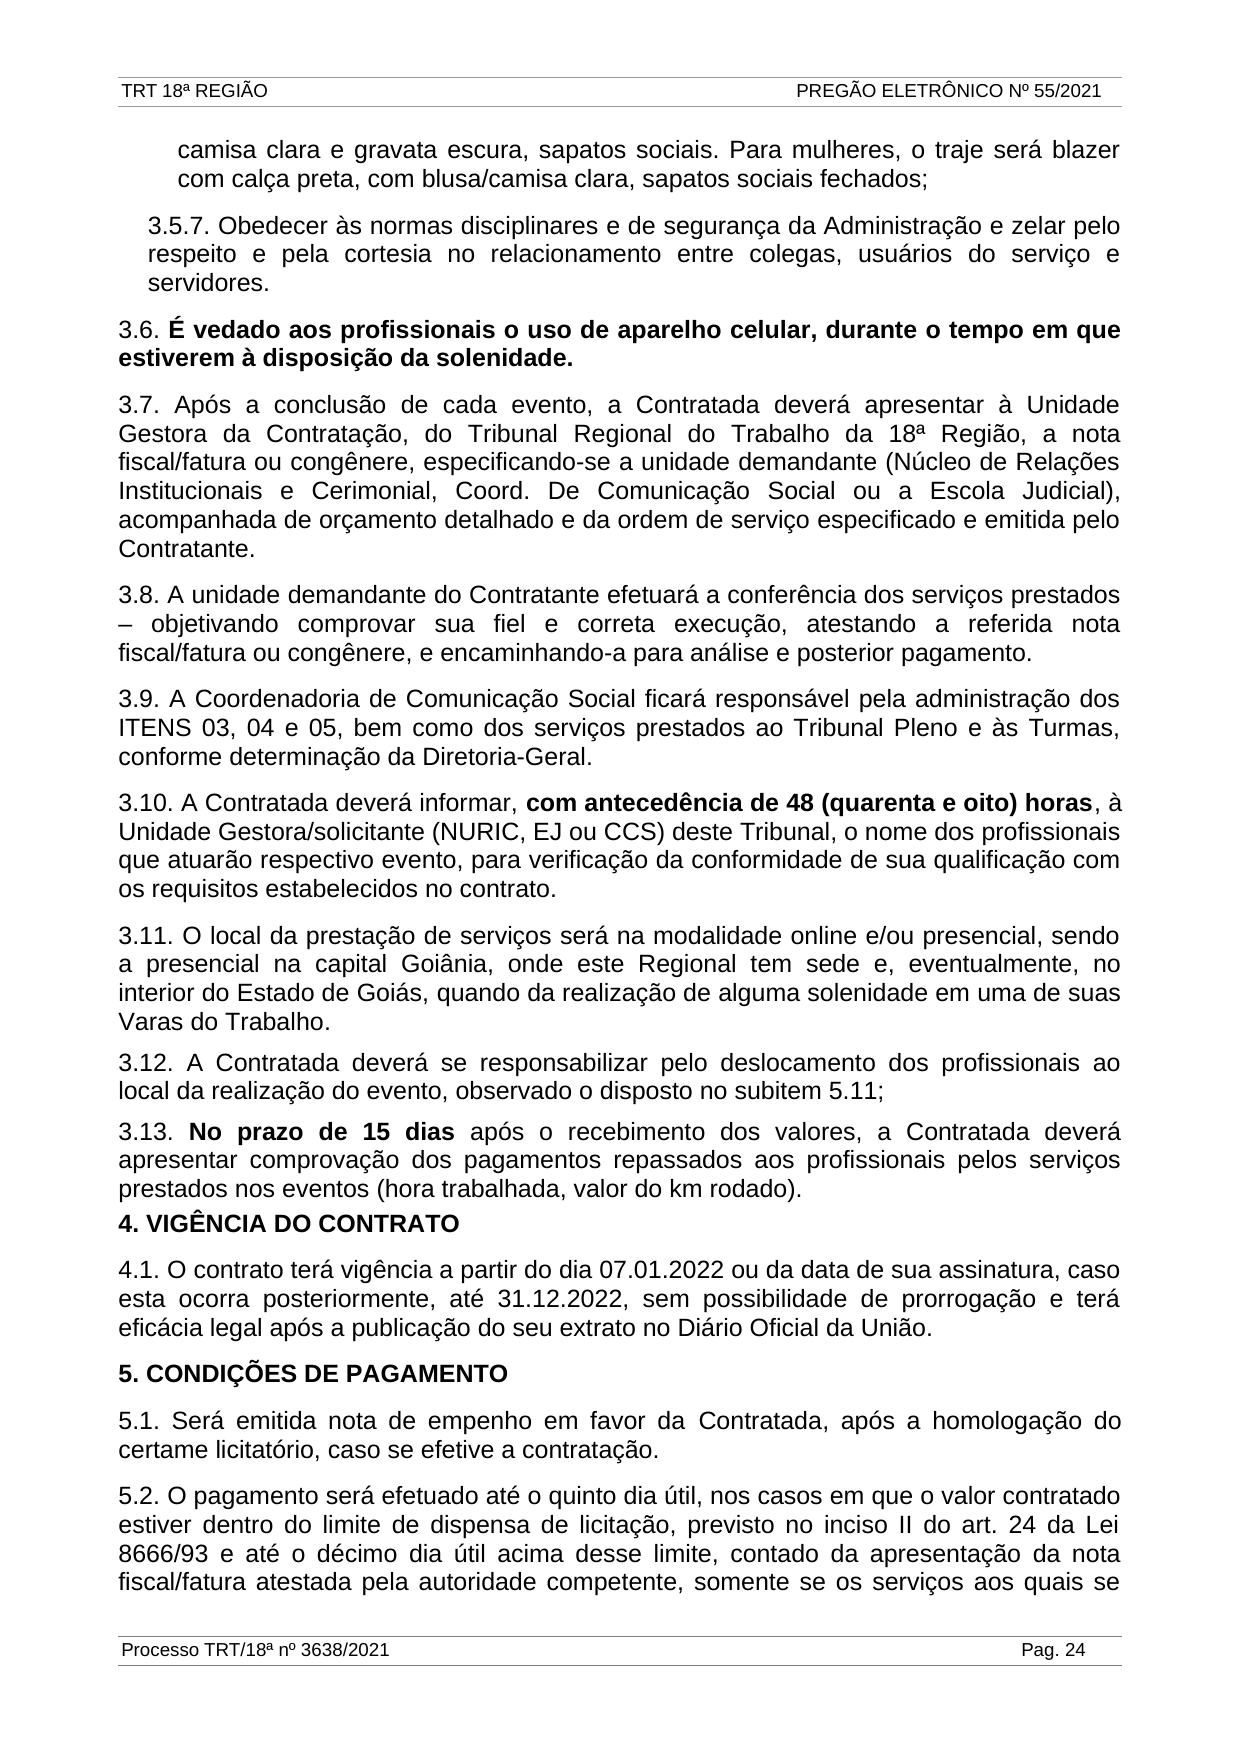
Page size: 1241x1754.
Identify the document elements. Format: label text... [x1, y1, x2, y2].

text 4.1. O contrato terá vigência a partir do dia 07.01.2022 ou da data de sua assinatura, caso esta ocorra posteriormente, até 31.12.2022, sem possibilidade de prorrogação e terá eficácia legal após a publicação do seu extrato no Diário Oficial da União. [118, 1255, 1122, 1342]
text 3.8. A unidade demandante do Contratante efetuará a conferência dos serviços prestados – objetivando comprovar sua fiel e correta execução, atestando a referida nota fiscal/fatura ou congênere, e encaminhando-a para análise e posterior pagamento. [118, 580, 1122, 666]
text 3.9. A Coordenadoria de Comunicação Social ficará responsável pela administração dos ITENS 03, 04 e 05, bem como dos serviços prestados ao Tribunal Pleno e às Turmas, conforme determinação da Diretoria-Geral. [118, 684, 1122, 770]
text 4. VIGÊNCIA DO CONTRATO [118, 1209, 1122, 1238]
text 3.12. A Contratada deverá se responsabilizar pelo deslocamento dos profissionais ao local da realização do evento, observado o disposto no subitem 5.11; [118, 1047, 1122, 1105]
text 5. CONDIÇÕES DE PAGAMENTO [118, 1359, 1122, 1388]
text 3.7. Após a conclusão de cada evento, a Contratada deverá apresentar à Unidade Gestora da Contratação, do Tribunal Regional do Trabalho da 18ª Região, a nota fiscal/fatura ou congênere, especificando-se a unidade demandante (Núcleo de Relações Institucionais e Cerimonial, Coord. De Comunicação Social ou a Escola Judicial), acompanhada de orçamento detalhado e da ordem de serviço especificado e emitida pelo Contratante. [118, 390, 1122, 562]
text 3.13. No prazo de 15 dias após o recebimento dos valores, a Contratada deverá apresentar comprovação dos pagamentos repassados aos profissionais pelos serviços prestados nos eventos (hora trabalhada, valor do km rodado). [118, 1117, 1122, 1203]
text camisa clara e gravata escura, sapatos sociais. Para mulheres, o traje será blazer com calça preta, com blusa/camisa clara, sapatos sociais fechados; [177, 136, 1122, 193]
text 3.5.7. Obedecer às normas disciplinares e de segurança da Administração e zelar pelo respeito e pela cortesia no relacionamento entre colegas, usuários do serviço e servidores. [148, 211, 1122, 297]
text 3.10. A Contratada deverá informar, com antecedência de 48 (quarenta e oito) horas, à Unidade Gestora/solicitante (NURIC, EJ ou CCS) deste Tribunal, o nome dos profissionais que atuarão respectivo evento, para verificação da conformidade de sua qualificação com os requisitos estabelecidos no contrato. [118, 788, 1122, 903]
text 5.2. O pagamento será efetuado até o quinto dia útil, nos casos em que o valor contratado estiver dentro do limite de dispensa de licitação, previsto no inciso II do art. 24 da Lei 8666/93 e até o décimo dia útil acima desse limite, contado da apresentação da nota fiscal/fatura atestada pela autoridade competente, somente se os serviços aos quais se [118, 1481, 1122, 1596]
text 3.6. É vedado aos profissionais o uso de aparelho celular, durante o tempo em que estiverem à disposição da solenidade. [118, 315, 1122, 372]
text 3.11. O local da prestação de serviços será na modalidade online e/ou presencial, sendo a presencial na capital Goiânia, onde este Regional tem sede e, eventualmente, no interior do Estado de Goiás, quando da realização de alguma solenidade em uma de suas Varas do Trabalho. [118, 921, 1122, 1036]
text 5.1. Será emitida nota de empenho em favor da Contratada, após a homologação do certame licitatório, caso se efetive a contratação. [118, 1406, 1122, 1463]
